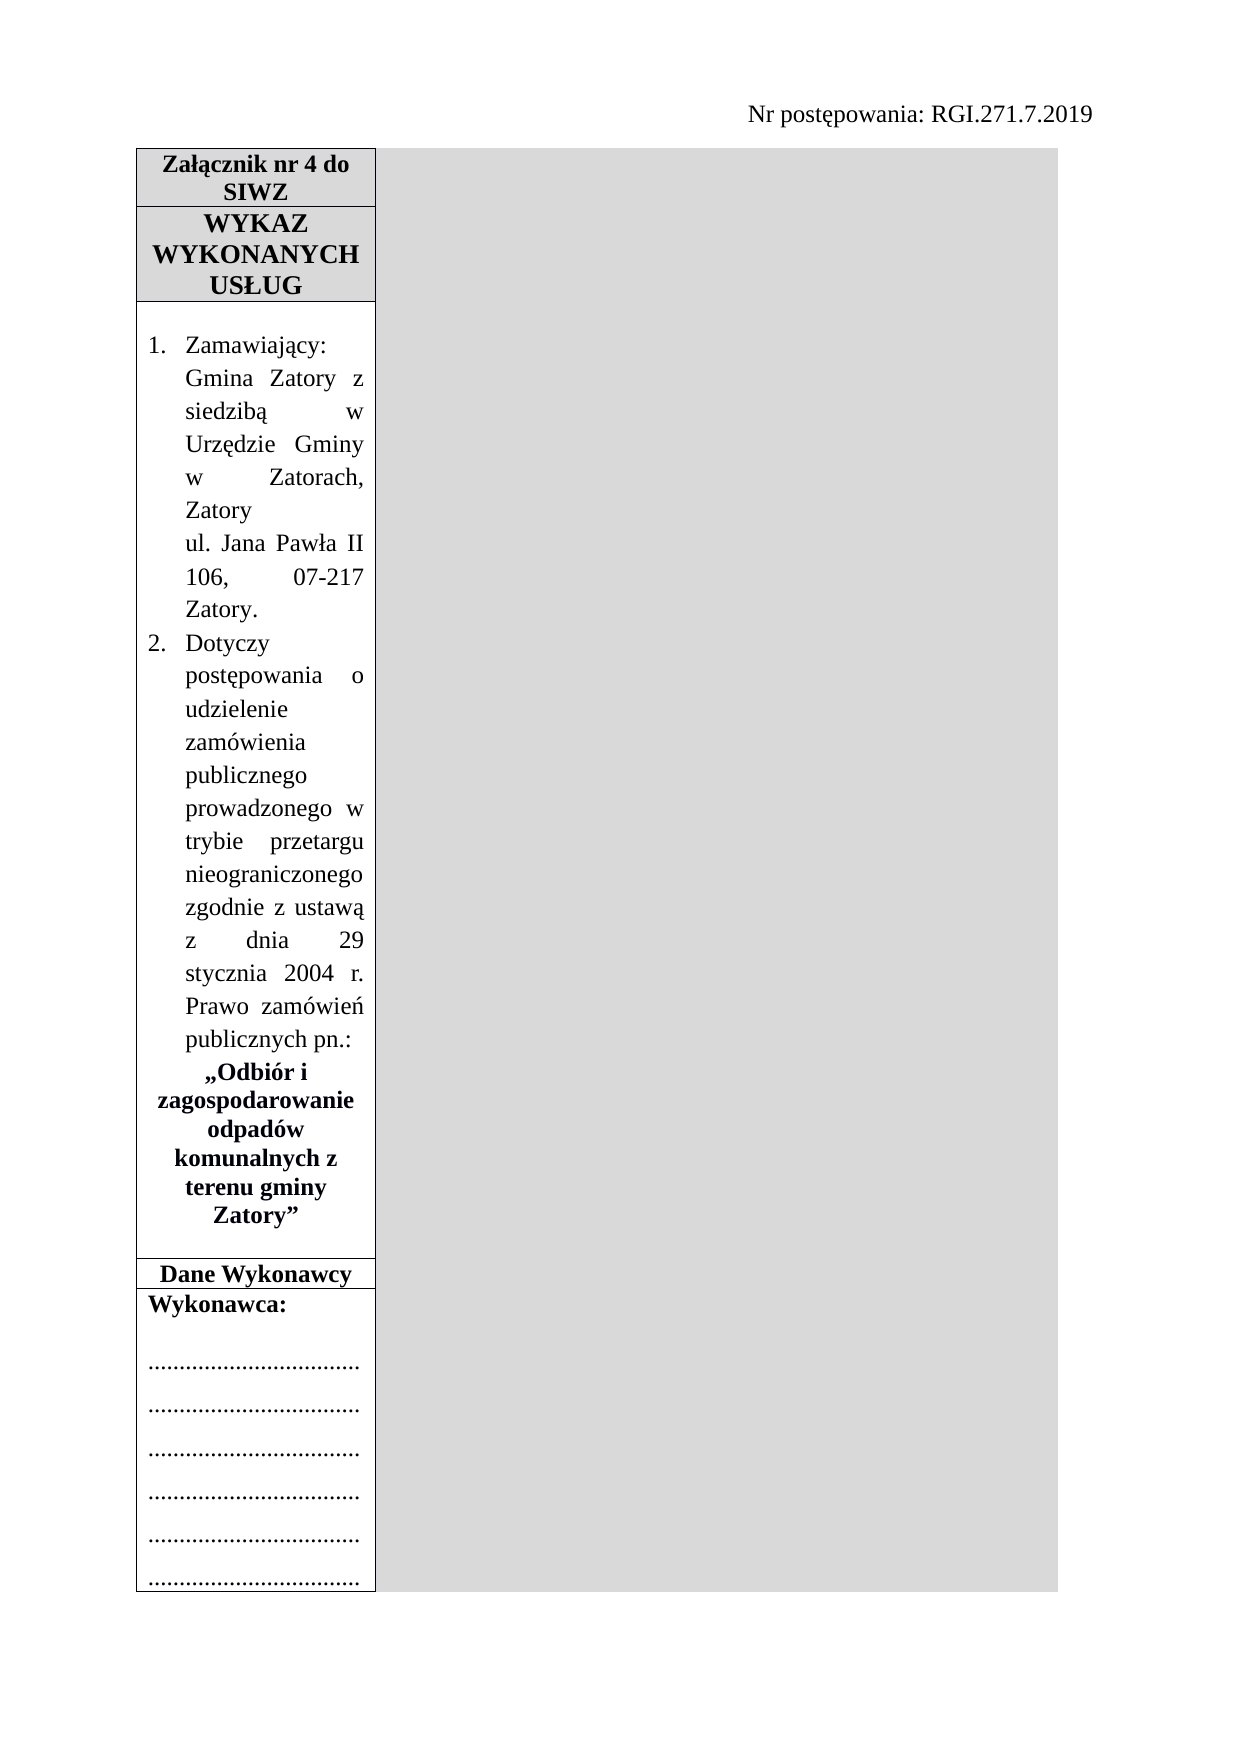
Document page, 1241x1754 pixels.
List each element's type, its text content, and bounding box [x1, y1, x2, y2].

table_cell Dane Wykonawcy [137, 1259, 375, 1288]
table_cell Zamawiający: Gmina Zatory z siedzibą w Urzędzie Gminy w Zatorach, Zatory ul. Jana Pawła II 106, 07-217 Zatory. Dotyczy postępowania o udzielenie zamówienia publicznego prowadzonego w trybie przetargu nieograniczonego zgodnie z ustawą z dnia 29 stycznia 2004 r. Prawo zamówień publicznych pn.: „Odbiór i zagospodarowanie odpadów komunalnych z terenu gminy Zatory” [137, 302, 375, 1258]
table_header Załącznik nr 4 do SIWZ [137, 149, 375, 206]
table_cell WYKAZ WYKONANYCH USŁUG [137, 207, 375, 301]
table_cell Wykonawca: ............................................................................................................................................................................................................ [137, 1289, 375, 1591]
